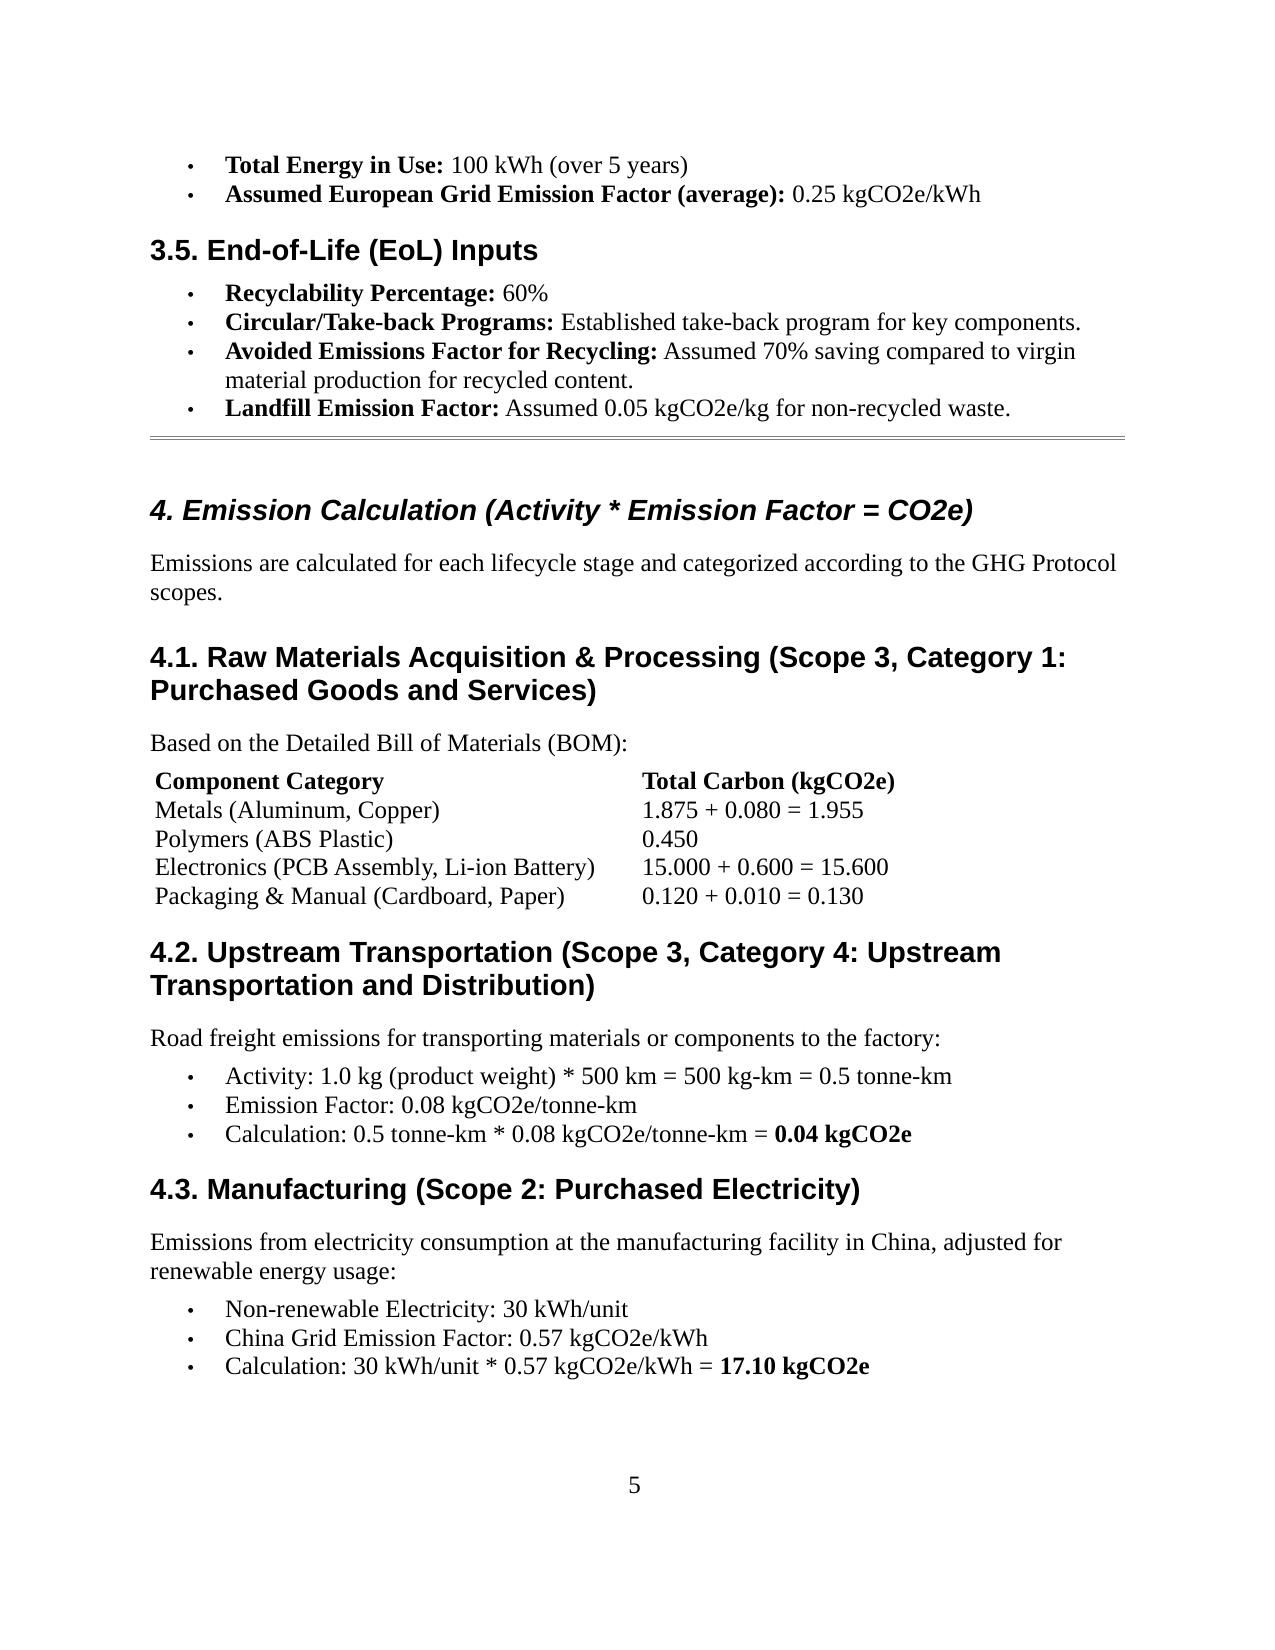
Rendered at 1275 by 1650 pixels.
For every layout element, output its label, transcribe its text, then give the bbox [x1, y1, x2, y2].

list Recyclability Percentage: 60% [187, 278, 1125, 307]
table_cell Metals (Aluminum, Copper) [150, 795, 637, 824]
list Non-renewable Electricity: 30 kWh/unit [187, 1294, 1125, 1323]
subtitle 4.2. Upstream Transportation (Scope 3, Category 4: Upstream Transportation and Distribution) [150, 935, 1125, 1002]
subtitle 4. Emission Calculation (Activity * Emission Factor = CO2e) [150, 493, 1125, 527]
text Road freight emissions for transporting materials or components to the factory: [150, 1023, 1125, 1052]
list Calculation: 0.5 tonne-km * 0.08 kgCO2e/tonne-km = 0.04 kgCO2e [187, 1119, 1125, 1147]
subtitle 3.5. End-of-Life (EoL) Inputs [150, 232, 1125, 266]
table_cell 0.120 + 0.010 = 0.130 [638, 881, 1125, 910]
list Circular/Take-back Programs: Established take-back program for key components. [187, 307, 1125, 336]
list Assumed European Grid Emission Factor (average): 0.25 kgCO2e/kWh [187, 179, 1125, 207]
text Emissions are calculated for each lifecycle stage and categorized according to the GHG Protocol scopes. [150, 548, 1125, 606]
table_cell Polymers (ABS Plastic) [150, 824, 637, 852]
table_header Total Carbon (kgCO2e) [638, 766, 1125, 795]
table_header Component Category [150, 766, 637, 795]
list China Grid Emission Factor: 0.57 kgCO2e/kWh [187, 1323, 1125, 1351]
subtitle 4.1. Raw Materials Acquisition & Processing (Scope 3, Category 1: Purchased Goods and Services) [150, 640, 1125, 707]
table_cell Electronics (PCB Assembly, Li-ion Battery) [150, 853, 637, 881]
list Landfill Emission Factor: Assumed 0.05 kgCO2e/kg for non-recycled waste. [187, 393, 1125, 422]
text Based on the Detailed Bill of Materials (BOM): [150, 728, 1125, 757]
text Emissions from electricity consumption at the manufacturing facility in China, adjusted for renewable energy usage: [150, 1227, 1125, 1285]
subtitle 4.3. Manufacturing (Scope 2: Purchased Electricity) [150, 1172, 1125, 1206]
list Emission Factor: 0.08 kgCO2e/tonne-km [187, 1090, 1125, 1119]
table_cell 1.875 + 0.080 = 1.955 [638, 795, 1125, 824]
list Avoided Emissions Factor for Recycling: Assumed 70% saving compared to virgin material production for recycled content. [187, 336, 1125, 393]
list Total Energy in Use: 100 kWh (over 5 years) [187, 150, 1125, 179]
list Activity: 1.0 kg (product weight) * 500 km = 500 kg-km = 0.5 tonne-km [187, 1061, 1125, 1090]
table_cell Packaging & Manual (Cardboard, Paper) [150, 881, 637, 910]
table_cell 0.450 [638, 824, 1125, 852]
table_cell 15.000 + 0.600 = 15.600 [638, 853, 1125, 881]
list Calculation: 30 kWh/unit * 0.57 kgCO2e/kWh = 17.10 kgCO2e [187, 1351, 1125, 1380]
